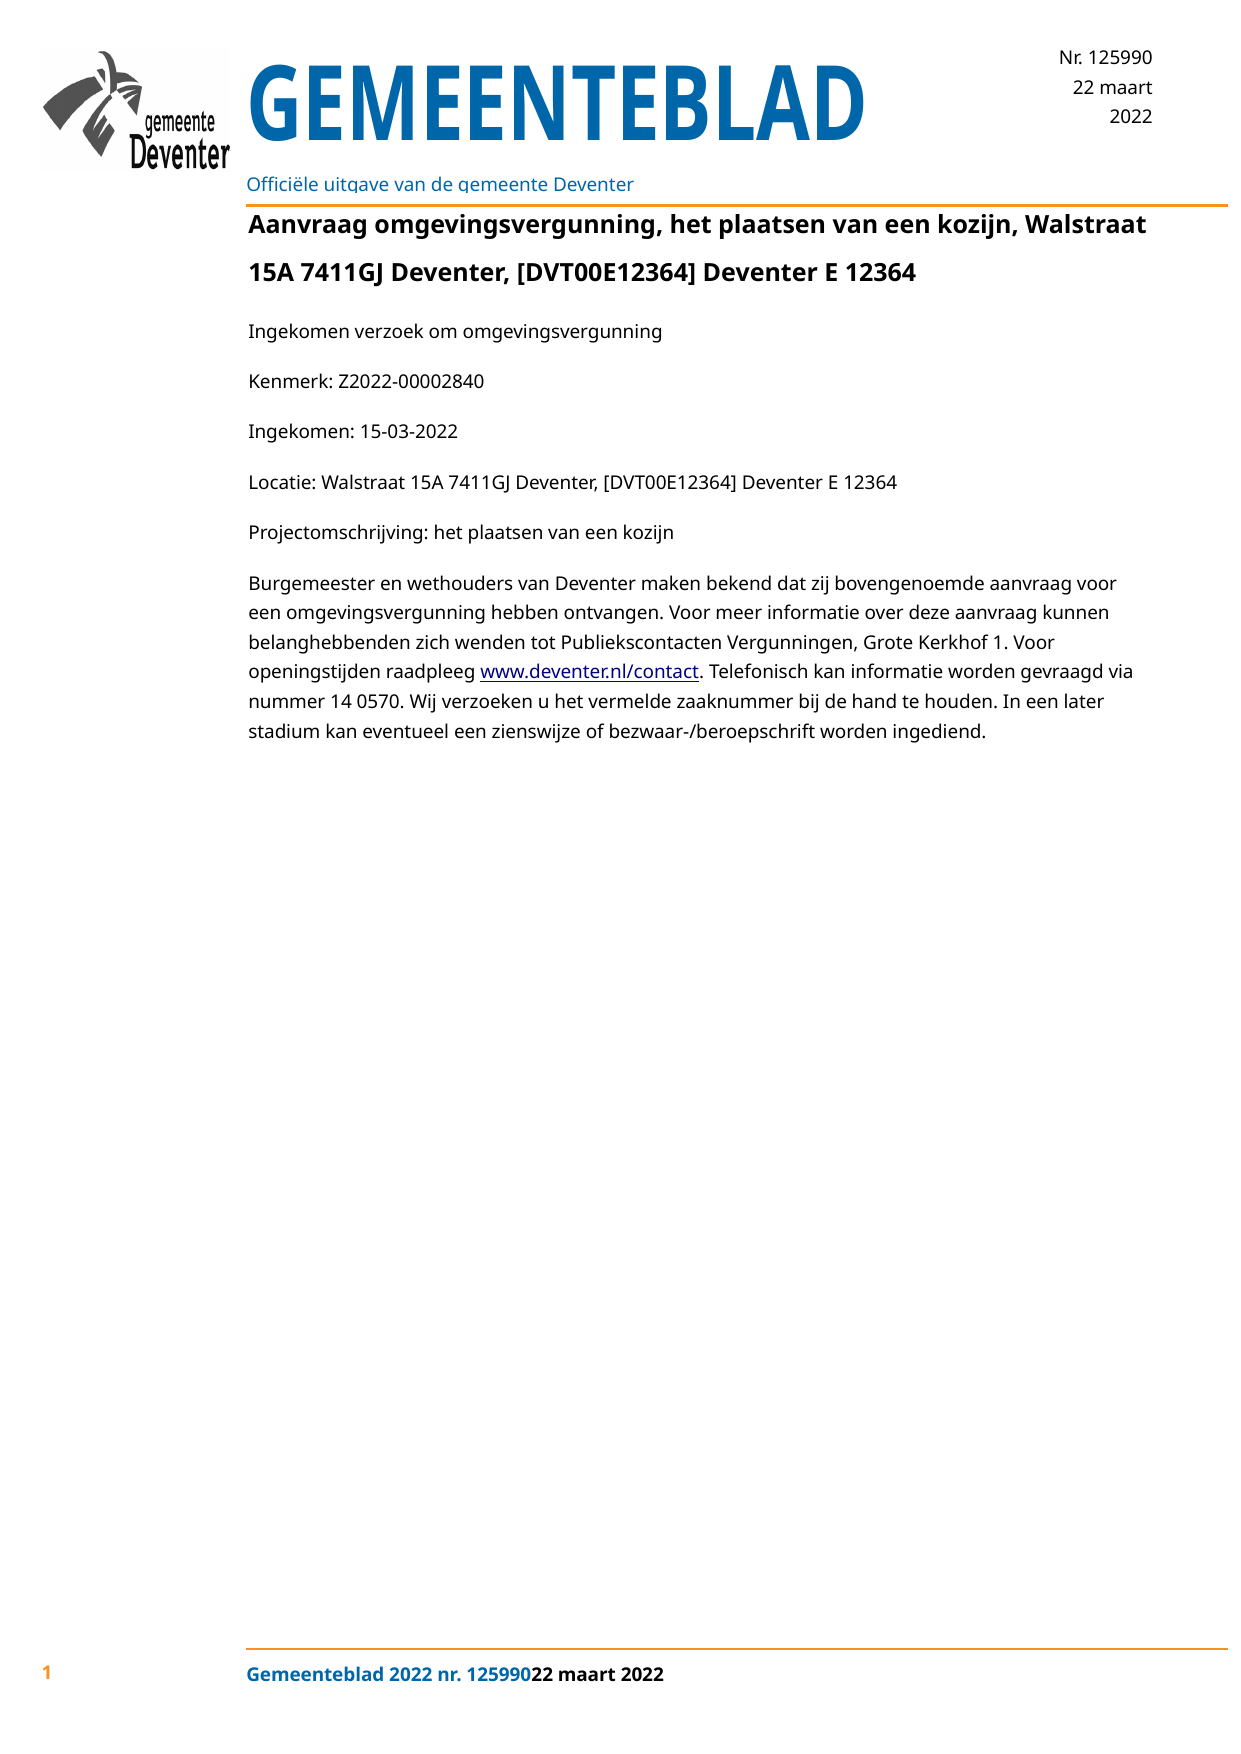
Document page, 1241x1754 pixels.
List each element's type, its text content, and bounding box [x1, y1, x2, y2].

picture [41, 47, 231, 172]
text Locatie: Walstraat 15A 7411GJ Deventer, [DVT00E12364] Deventer E 12364 [248, 469, 1152, 495]
text Aanvraag omgevingsvergunning, het plaatsen van een kozijn, Walstraat 15A 7411GJ Deventer, [DVT00E12364] Deventer E 12364 [248, 207, 1152, 288]
text Kenmerk: Z2022-00002840 [248, 368, 1152, 394]
text Ingekomen: 15-03-2022 [248, 419, 1152, 444]
text Projectomschrijving: het plaatsen van een kozijn [248, 519, 1152, 545]
text Burgemeester en wethouders van Deventer maken bekend dat zij bovengenoemde aanvraag voor een omgevingsvergunning hebben ontvangen. Voor meer informatie over deze aanvraag kunnen belanghebbenden zich wenden tot Publiekscontacten Vergunningen, Grote Kerkhof 1. Voor openingstijden raadpleeg www.deventer.nl/contact. Telefonisch kan informatie worden gevraagd via nummer 14 0570. Wij verzoeken u het vermelde zaaknummer bij de hand te houden. In een later stadium kan eventueel een zienswijze of bezwaar-/beroepschrift worden ingediend. [248, 570, 1152, 744]
text Ingekomen verzoek om omgevingsvergunning [248, 318, 1152, 344]
